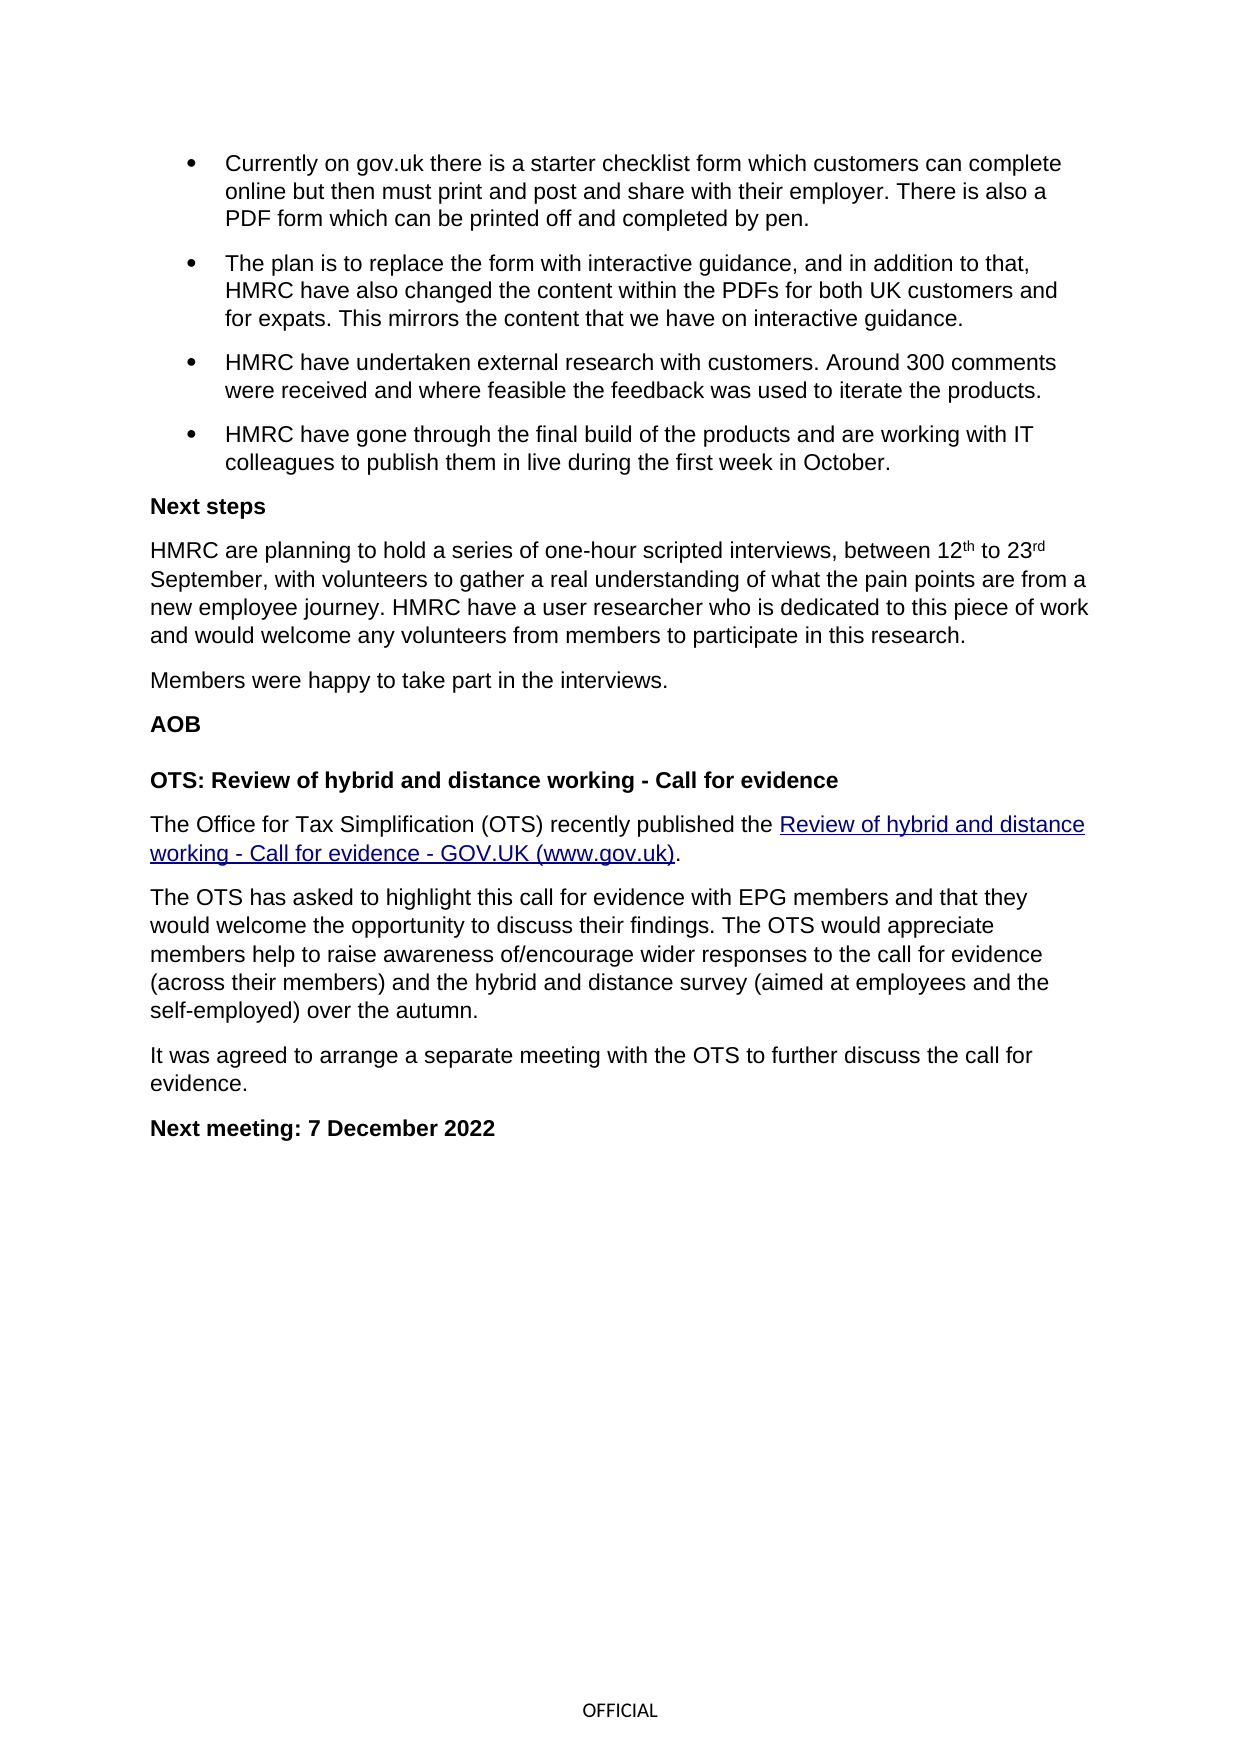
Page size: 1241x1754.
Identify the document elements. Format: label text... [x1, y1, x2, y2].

text HMRC are planning to hold a series of one-hour scripted interviews, between 12th to 23rd September, with volunteers to gather a real understanding of what the pain points are from a new employee journey. HMRC have a user researcher who is dedicated to this piece of work and would welcome any volunteers from members to participate in this research. [150, 537, 1090, 648]
text OTS: Review of hybrid and distance working - Call for evidence [150, 767, 1090, 793]
text It was agreed to arrange a separate meeting with the OTS to further discuss the call for evidence. [150, 1042, 1090, 1096]
list The plan is to replace the form with interactive guidance, and in addition to that, HMRC have also changed the content within the PDFs for both UK customers and for expats. This mirrors the content that we have on interactive guidance. [187, 249, 1090, 331]
text Members were happy to take part in the interviews. [150, 667, 1090, 693]
text Next meeting: 7 December 2022 [150, 1114, 1090, 1141]
text AOB [150, 711, 1090, 738]
list HMRC have gone through the final build of the products and are working with IT colleagues to publish them in live during the first week in October. [187, 421, 1090, 475]
text The OTS has asked to highlight this call for evidence with EPG members and that they would welcome the opportunity to discuss their findings. The OTS would appreciate members help to raise awareness of/encourage wider responses to the call for evidence (across their members) and the hybrid and distance survey (aimed at employees and the self-employed) over the autumn. [150, 884, 1090, 1023]
list HMRC have undertaken external research with customers. Around 300 comments were received and where feasible the feedback was used to iterate the products. [187, 349, 1090, 403]
text The Office for Tax Simplification (OTS) recently published the Review of hybrid and distance working - Call for evidence - GOV.UK (www.gov.uk). [150, 811, 1090, 866]
list Currently on gov.uk there is a starter checklist form which customers can complete online but then must print and post and share with their employer. There is also a PDF form which can be printed off and completed by pen. [187, 150, 1090, 232]
text Next steps [150, 493, 1090, 519]
